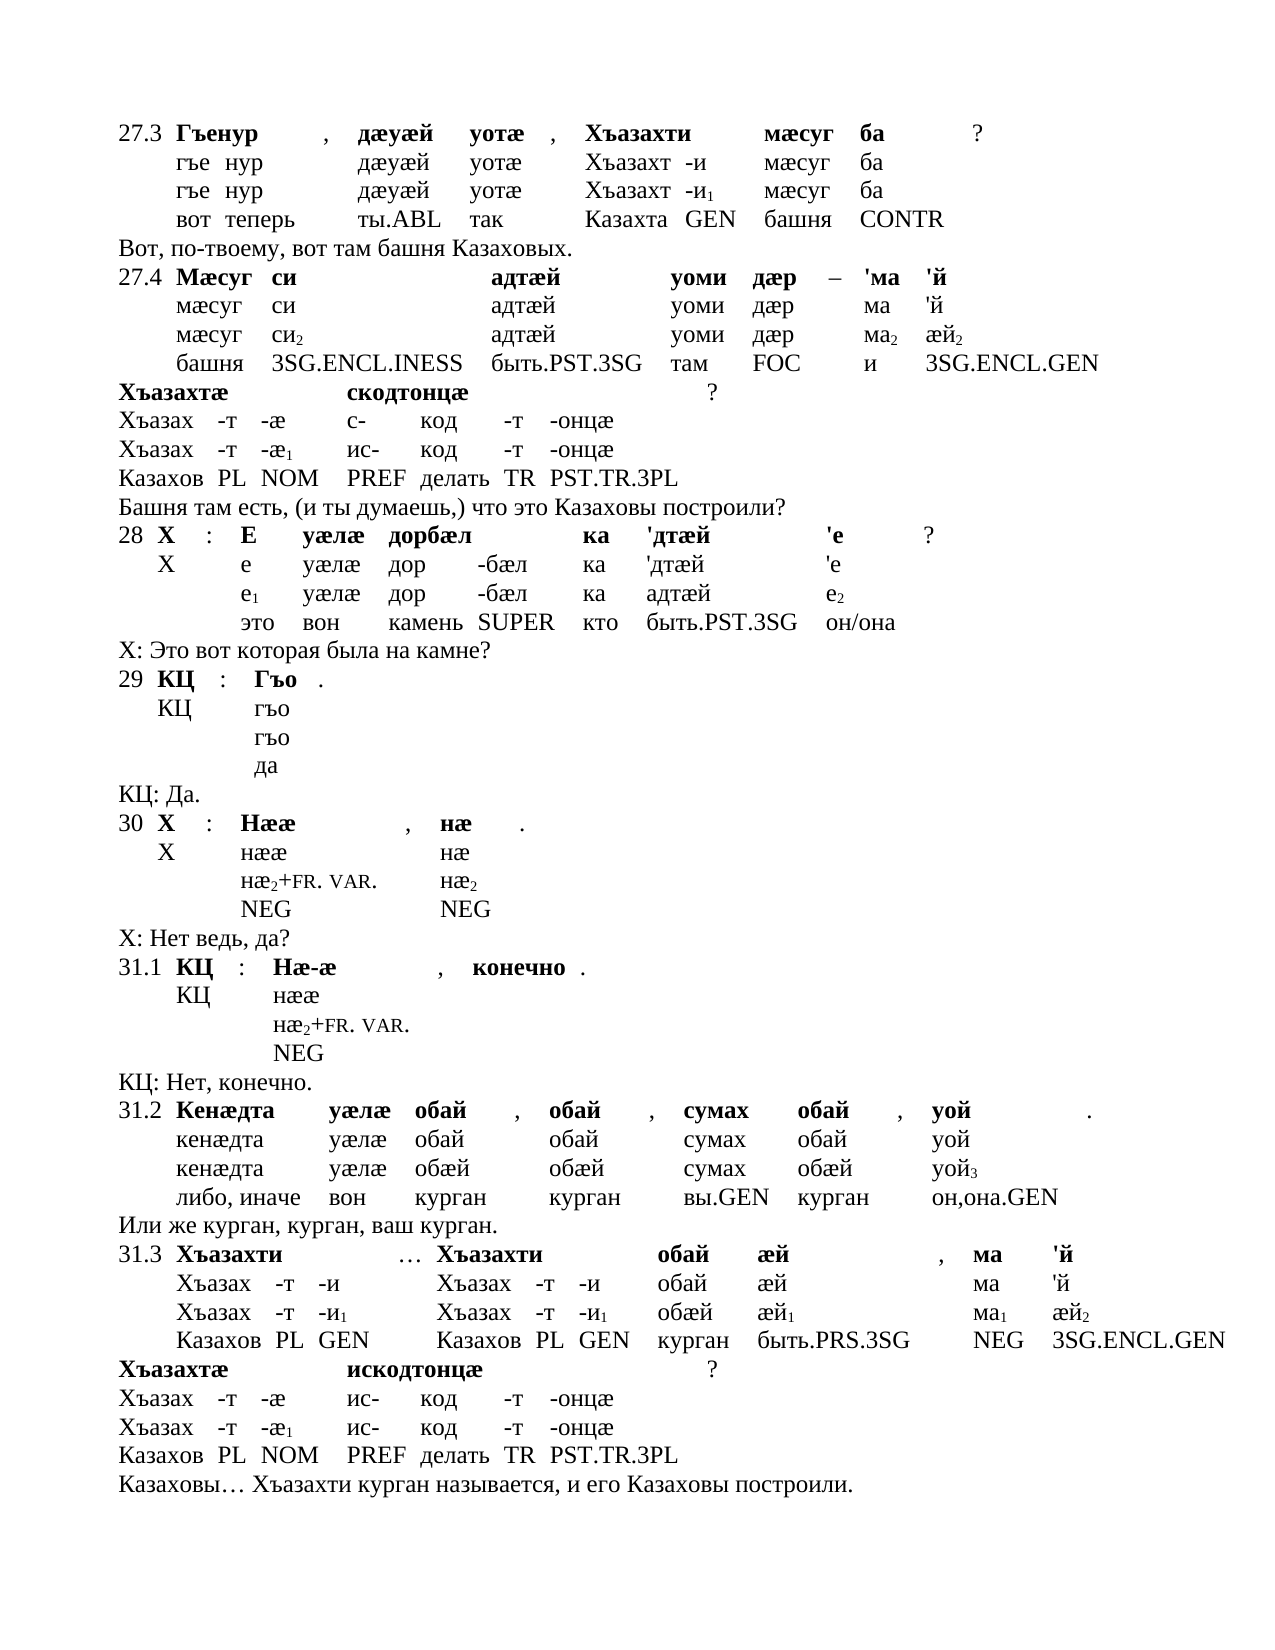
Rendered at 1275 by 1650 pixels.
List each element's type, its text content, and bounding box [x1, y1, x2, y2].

text : [219, 664, 240, 693]
text -т [217, 434, 247, 463]
text . [579, 952, 601, 981]
text PREF [347, 1441, 406, 1469]
text ма [863, 291, 898, 319]
text -т [504, 1383, 536, 1412]
text Х [157, 837, 178, 866]
text курган [549, 1182, 621, 1211]
text 'й [1052, 1268, 1226, 1297]
text скодтонцæ [347, 377, 693, 406]
text адтæй [646, 578, 798, 607]
text уой [932, 1124, 1058, 1153]
text нææ [240, 837, 377, 866]
text код [420, 1383, 490, 1412]
text гъе [176, 147, 211, 176]
text … [397, 1239, 422, 1268]
text обай [657, 1239, 743, 1268]
text с- [347, 406, 406, 434]
text . [1086, 1096, 1107, 1124]
text CONTR [859, 204, 944, 233]
text ты.ABL [358, 204, 442, 233]
text нур [225, 176, 295, 204]
text PST.TR.3PL [549, 1441, 679, 1469]
text 27.3 [118, 118, 162, 147]
text КЦ [176, 981, 211, 1009]
text Х: Это вот которая была на камне? [118, 636, 1249, 664]
text Х: Нет ведь, да? [118, 923, 1249, 952]
text ма2 [863, 319, 898, 348]
text Нæ-æ [273, 952, 424, 981]
text 31.1 [118, 952, 162, 981]
text адтæй [491, 262, 657, 291]
text дæр [752, 319, 801, 348]
text делать [420, 463, 490, 492]
text 29 [118, 664, 143, 693]
text сумах [683, 1096, 783, 1124]
text NEG [973, 1326, 1024, 1354]
text мæсуг [176, 291, 244, 319]
text , [323, 118, 344, 147]
text Башня там есть, (и ты думаешь,) что это Казаховы построили? [118, 492, 1249, 521]
text æй [757, 1268, 911, 1297]
text КЦ [157, 693, 192, 722]
text уоми [670, 319, 725, 348]
text обай [414, 1124, 487, 1153]
text Хъазах [118, 1412, 204, 1441]
text -и [685, 147, 736, 176]
text е2 [826, 578, 896, 607]
text 31.3 [118, 1239, 162, 1268]
text Казаховы… Хъазахти курган называется, и его Казаховы построили. [118, 1469, 1249, 1498]
text ка [583, 549, 618, 578]
text нææ [273, 981, 410, 1009]
text КЦ [157, 664, 206, 693]
text 3SG.ENCL.GEN [1052, 1326, 1226, 1354]
text дæр [752, 291, 801, 319]
text , [938, 1239, 959, 1268]
text Хъазахт [584, 176, 671, 204]
text æй [757, 1239, 924, 1268]
text КЦ: Нет, конечно. [118, 1067, 1249, 1096]
text -т [275, 1268, 304, 1297]
text обай [414, 1096, 500, 1124]
text обай [797, 1124, 869, 1153]
text -т [535, 1297, 565, 1326]
text Хъазах [118, 1383, 204, 1412]
text 'е [826, 521, 909, 549]
text 31.2 [118, 1096, 162, 1124]
text , [648, 1096, 669, 1124]
text NEG [240, 894, 377, 923]
text мæсуг [764, 176, 832, 204]
text е1 [240, 578, 275, 607]
text ка [583, 578, 618, 607]
text нæ2 [440, 866, 491, 894]
text Казахов [176, 1326, 261, 1354]
text -и [578, 1268, 630, 1297]
text , [550, 118, 571, 147]
text TR [504, 463, 536, 492]
text Хъазах [176, 1268, 261, 1297]
text уæлæ [302, 549, 361, 578]
text PL [535, 1326, 565, 1354]
text , [405, 808, 426, 837]
text Х [157, 808, 192, 837]
text теперь [225, 204, 295, 233]
text так [469, 204, 522, 233]
text 'е [826, 549, 896, 578]
text TR [504, 1441, 536, 1469]
text æй1 [757, 1297, 911, 1326]
text кенæдта [176, 1153, 301, 1182]
text ? [707, 377, 728, 406]
text Х [157, 549, 178, 578]
text курган [657, 1326, 729, 1354]
text Хъазахтæ [118, 377, 333, 406]
text обæй [657, 1297, 729, 1326]
text башня [764, 204, 832, 233]
text искодтонцæ [347, 1354, 693, 1383]
text 'ма [863, 262, 912, 291]
text PL [217, 463, 247, 492]
text обай [549, 1096, 635, 1124]
text Казахов [436, 1326, 522, 1354]
text уæлæ [328, 1124, 387, 1153]
text быть.PST.3SG [491, 348, 643, 377]
text Хъазах [436, 1268, 522, 1297]
text там [670, 348, 725, 377]
text Хъазах [118, 434, 204, 463]
text ис- [347, 1412, 406, 1441]
text си2 [271, 319, 463, 348]
text вон [328, 1182, 387, 1211]
text ис- [347, 434, 406, 463]
text вот [176, 204, 211, 233]
text -бæл [477, 549, 555, 578]
text гъе [176, 176, 211, 204]
text либо, иначе [176, 1182, 301, 1211]
text GEN [578, 1326, 630, 1354]
text нæ2+fr. var. [240, 866, 377, 894]
text ? [707, 1354, 728, 1383]
text и [863, 348, 898, 377]
text Вот, по-твоему, вот там башня Казаховых. [118, 233, 1249, 262]
text Хъазах [436, 1297, 522, 1326]
text Х [157, 521, 192, 549]
text -æ1 [261, 1412, 319, 1441]
text ма1 [973, 1297, 1024, 1326]
text -онцæ [549, 434, 679, 463]
text -т [535, 1268, 565, 1297]
text Хъазахти [436, 1239, 644, 1268]
text уой3 [932, 1153, 1058, 1182]
text ма [973, 1239, 1038, 1268]
text он/она [826, 607, 896, 636]
text Или же курган, курган, ваш курган. [118, 1211, 1249, 1239]
text -т [217, 1383, 247, 1412]
text уæлæ [328, 1096, 401, 1124]
text , [897, 1096, 918, 1124]
text да [254, 751, 290, 779]
text Хъазахти [176, 1239, 383, 1268]
text дорбæл [388, 521, 569, 549]
text 3SG.ENCL.INESS [271, 348, 463, 377]
text гъо [254, 693, 290, 722]
text уотæ [469, 176, 522, 204]
text – [829, 262, 850, 291]
text : [206, 521, 227, 549]
text уæлæ [302, 521, 374, 549]
text обай [657, 1268, 729, 1297]
text . [519, 808, 540, 837]
text GEN [685, 204, 736, 233]
text быть.PRS.3SG [757, 1326, 911, 1354]
text код [420, 434, 490, 463]
text уотæ [469, 118, 536, 147]
text дæуæй [358, 118, 456, 147]
text 27.4 [118, 262, 162, 291]
text Нææ [240, 808, 391, 837]
text -т [504, 406, 536, 434]
text æй2 [1052, 1297, 1226, 1326]
text 3SG.ENCL.GEN [925, 348, 1099, 377]
text уотæ [469, 147, 522, 176]
text : [238, 952, 259, 981]
text , [514, 1096, 535, 1124]
text это [240, 607, 275, 636]
text Гъо [254, 664, 304, 693]
text 'й [1052, 1239, 1239, 1268]
text мæсуг [764, 147, 832, 176]
text -и1 [318, 1297, 369, 1326]
text SUPER [477, 607, 555, 636]
text NEG [273, 1038, 410, 1067]
text -æ [261, 1383, 319, 1412]
text мæсуг [176, 319, 244, 348]
text ба [859, 176, 944, 204]
text кенæдта [176, 1124, 301, 1153]
text курган [414, 1182, 487, 1211]
text нæ2+fr. var. [273, 1009, 410, 1038]
text 30 [118, 808, 143, 837]
text Хъазахти [584, 118, 750, 147]
text си [271, 291, 463, 319]
text : [206, 808, 227, 837]
text Казахов [118, 463, 204, 492]
text дор [388, 549, 463, 578]
text ба [859, 147, 944, 176]
text GEN [318, 1326, 369, 1354]
text дæр [752, 262, 815, 291]
text обæй [414, 1153, 487, 1182]
text вы.GEN [683, 1182, 770, 1211]
text -и [318, 1268, 369, 1297]
text дор [388, 578, 463, 607]
text PL [217, 1441, 247, 1469]
text 'дтæй [646, 521, 812, 549]
text уоми [670, 262, 738, 291]
text вон [302, 607, 361, 636]
text гъо [254, 722, 290, 751]
text обæй [549, 1153, 621, 1182]
text Хъазахт [584, 147, 671, 176]
text сумах [683, 1124, 770, 1153]
text Казахта [584, 204, 671, 233]
text ба [859, 118, 958, 147]
text NEG [440, 894, 491, 923]
text -т [504, 434, 536, 463]
text обæй [797, 1153, 869, 1182]
text NOM [261, 463, 319, 492]
text -т [275, 1297, 304, 1326]
text делать [420, 1441, 490, 1469]
text Хъазахтæ [118, 1354, 333, 1383]
text ? [923, 521, 944, 549]
text адтæй [491, 291, 643, 319]
text ма [973, 1268, 1024, 1297]
text -бæл [477, 578, 555, 607]
text си [271, 262, 477, 291]
text дæуæй [358, 176, 442, 204]
text -онцæ [549, 1412, 679, 1441]
text -онцæ [549, 406, 679, 434]
text КЦ: Да. [118, 779, 1249, 808]
text нæ [440, 837, 491, 866]
text -æ1 [261, 434, 319, 463]
text Хъазах [118, 406, 204, 434]
text курган [797, 1182, 869, 1211]
text уæлæ [302, 578, 361, 607]
text Хъазах [176, 1297, 261, 1326]
text нур [225, 147, 295, 176]
text Е [240, 521, 288, 549]
text ка [583, 521, 632, 549]
text е [240, 549, 275, 578]
text нæ [440, 808, 505, 837]
text код [420, 406, 490, 434]
text он,она.GEN [932, 1182, 1058, 1211]
text кто [583, 607, 618, 636]
text -онцæ [549, 1383, 679, 1412]
text камень [388, 607, 463, 636]
text FOC [752, 348, 801, 377]
text Казахов [118, 1441, 204, 1469]
text 28 [118, 521, 143, 549]
text уæлæ [328, 1153, 387, 1182]
text æй2 [925, 319, 1099, 348]
text -т [504, 1412, 536, 1441]
text , [437, 952, 458, 981]
text уой [932, 1096, 1072, 1124]
text дæуæй [358, 147, 442, 176]
text PL [275, 1326, 304, 1354]
text 'дтæй [646, 549, 798, 578]
text ? [972, 118, 993, 147]
text сумах [683, 1153, 770, 1182]
text ис- [347, 1383, 406, 1412]
text адтæй [491, 319, 643, 348]
text обай [549, 1124, 621, 1153]
text PREF [347, 463, 406, 492]
text -æ [261, 406, 319, 434]
text уоми [670, 291, 725, 319]
text 'й [925, 262, 1113, 291]
text -и1 [578, 1297, 630, 1326]
text Мæсуг [176, 262, 258, 291]
text -и1 [685, 176, 736, 204]
text обай [797, 1096, 883, 1124]
text башня [176, 348, 244, 377]
text Кенæдта [176, 1096, 315, 1124]
text . [318, 664, 339, 693]
text Гъенур [176, 118, 309, 147]
text NOM [261, 1441, 319, 1469]
text -т [217, 1412, 247, 1441]
text мæсуг [764, 118, 846, 147]
text быть.PST.3SG [646, 607, 798, 636]
text код [420, 1412, 490, 1441]
text PST.TR.3PL [549, 463, 679, 492]
text -т [217, 406, 247, 434]
text конечно [472, 952, 566, 981]
text 'й [925, 291, 1099, 319]
text КЦ [176, 952, 224, 981]
